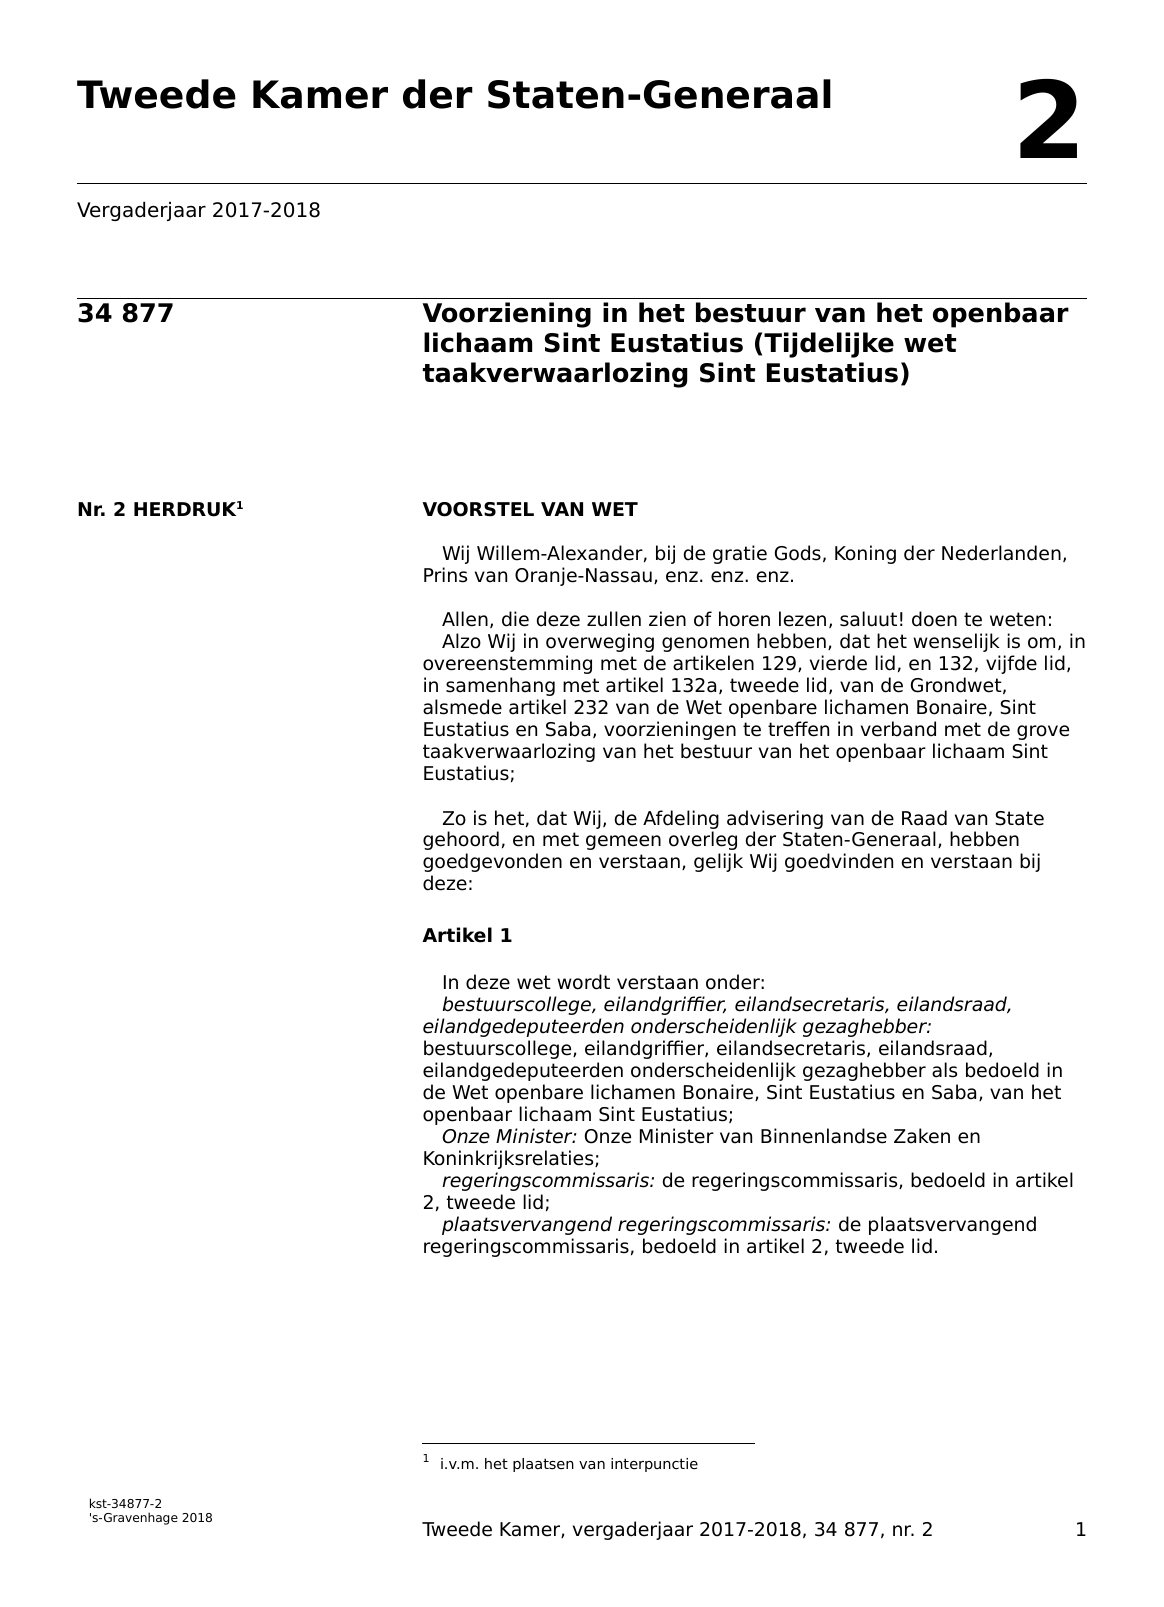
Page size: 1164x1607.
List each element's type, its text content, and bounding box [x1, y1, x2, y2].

table_cell Vergaderjaar 2017-2018 [77, 184, 1087, 298]
text Alzo Wij in overweging genomen hebben, dat het wenselijk is om, in overeenstemming met de artikelen 129, vierde lid, en 132, vijfde lid, in samenhang met artikel 132a, tweede lid, van de Grondwet, alsmede artikel 232 van de Wet openbare lichamen Bonaire, Sint Eustatius en Saba, voorzieningen te treffen in verband met de grove taakverwaarlozing van het bestuur van het openbaar lichaam Sint Eustatius; [422, 631, 1087, 785]
subtitle Nr. 2 HERDRUK VOORSTEL VAN WET [77, 499, 1087, 521]
table_header 2 [886, 59, 1087, 183]
text Wij Willem-Alexander, bij de gratie Gods, Koning der Nederlanden, Prins van Oranje-Nassau, enz. enz. enz. [422, 543, 1087, 587]
text Zo is het, dat Wij, de Afdeling advisering van de Raad van State gehoord, en met gemeen overleg der Staten-Generaal, hebben goedgevonden en verstaan, gelijk Wij goedvinden en verstaan bij deze: [422, 807, 1087, 895]
text kst-34877-2 [88, 1497, 323, 1511]
subtitle Artikel 1 [422, 925, 1087, 947]
subtitle 34 877 Voorziening in het bestuur van het openbaar lichaam Sint Eustatius (Tijdelijke wet taakverwaarlozing Sint Eustatius) [77, 299, 1087, 388]
text i.v.m. het plaatsen van interpunctie [422, 1452, 1087, 1474]
table_header Tweede Kamer der Staten-Generaal [77, 59, 886, 183]
text 's-Gravenhage 2018 [88, 1511, 323, 1525]
text bestuurscollege, eilandgriffier, eilandsecretaris, eilandsraad, eilandgedeputeerden onderscheidenlijk gezaghebber: bestuurscollege, eilandgriffier, eilandsecretaris, eilandsraad, eilandgedeputeerden onderscheidenlijk gezaghebber als bedoeld in de Wet openbare lichamen Bonaire, Sint Eustatius en Saba, van het openbaar lichaam Sint Eustatius; [422, 994, 1087, 1126]
text regeringscommissaris: de regeringscommissaris, bedoeld in artikel 2, tweede lid; [422, 1170, 1087, 1214]
text In deze wet wordt verstaan onder: [422, 972, 1087, 994]
text Onze Minister: Onze Minister van Binnenlandse Zaken en Koninkrijksrelaties; [422, 1126, 1087, 1170]
text Allen, die deze zullen zien of horen lezen, saluut! doen te weten: [422, 609, 1087, 631]
text plaatsvervangend regeringscommissaris: de plaatsvervangend regeringscommissaris, bedoeld in artikel 2, tweede lid. [422, 1214, 1087, 1258]
